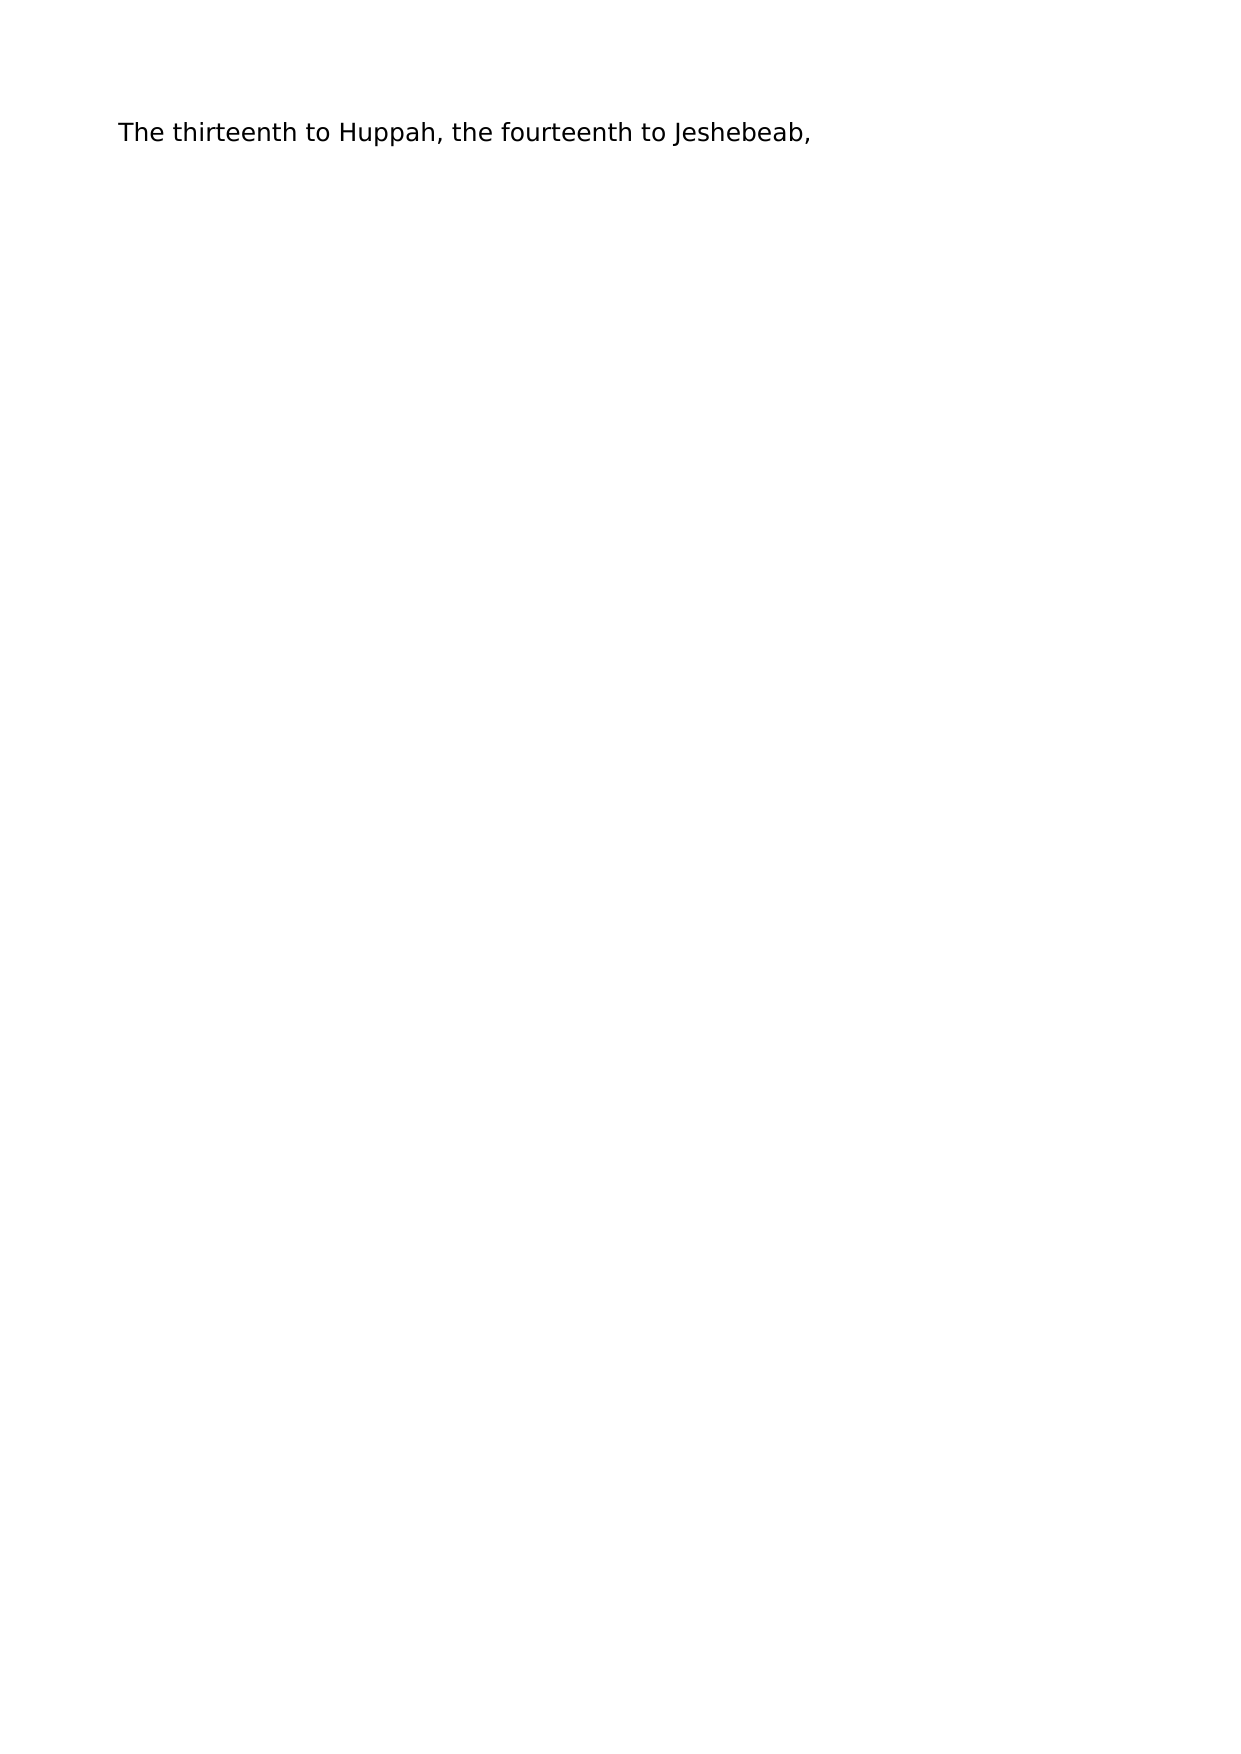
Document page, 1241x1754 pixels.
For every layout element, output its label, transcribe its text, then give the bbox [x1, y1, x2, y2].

text The thirteenth to Huppah, the fourteenth to Jeshebeab, [118, 118, 1122, 147]
